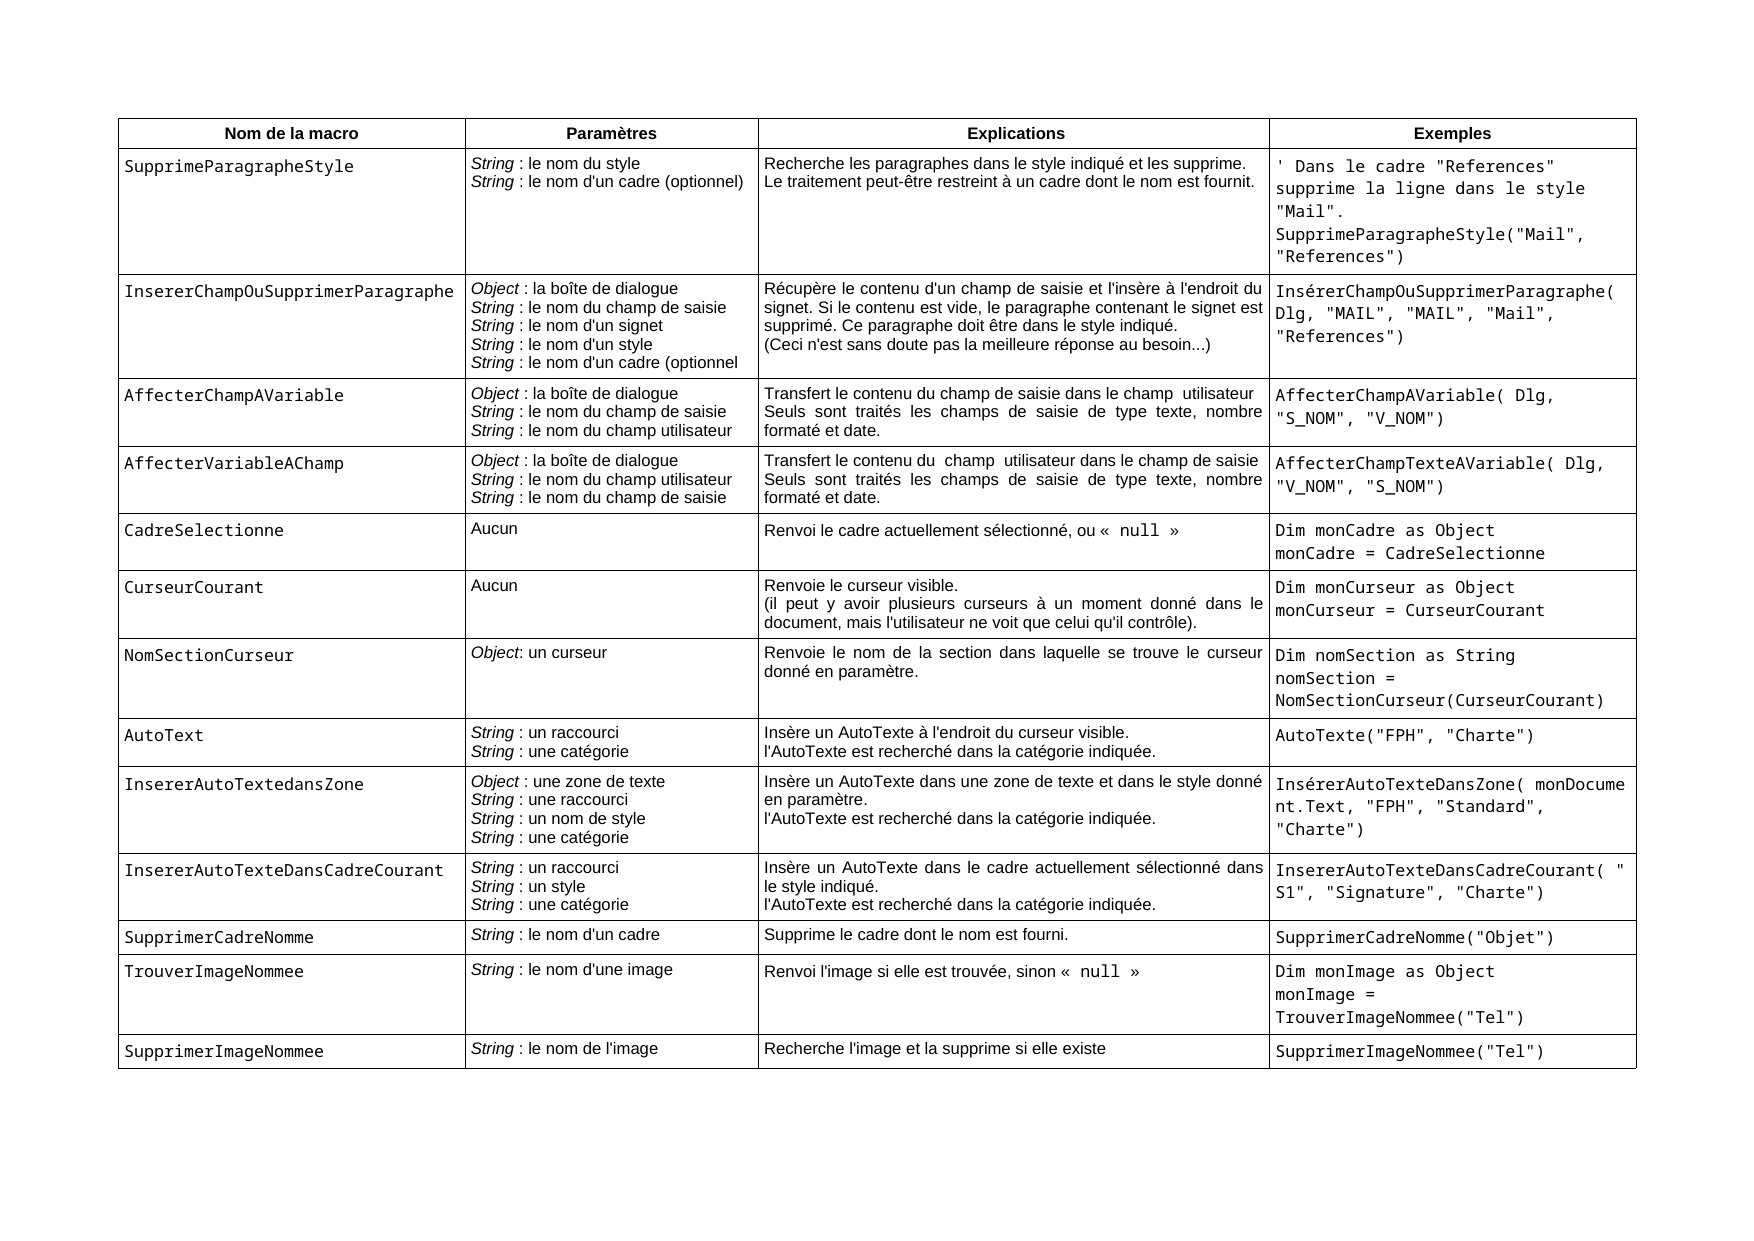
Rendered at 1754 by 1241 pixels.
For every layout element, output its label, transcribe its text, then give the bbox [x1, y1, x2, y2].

table_cell String : un raccourci String : une catégorie [466, 719, 758, 766]
table_cell Aucun [466, 514, 758, 570]
table_cell Renvoie le curseur visible. (il peut y avoir plusieurs curseurs à un moment donné dans le document, mais l'utilisateur ne voit que celui qu'il contrôle). [759, 571, 1269, 638]
table_cell AffecterChampAVariable( Dlg, "S_NOM", "V_NOM") [1270, 379, 1636, 446]
table_cell String : le nom du style String : le nom d'un cadre (optionnel) [466, 149, 758, 273]
table_cell Dim nomSection as String nomSection = NomSectionCurseur(CurseurCourant) [1270, 639, 1636, 717]
table_cell SupprimerImageNommee("Tel") [1270, 1035, 1636, 1068]
table_cell String : un raccourci String : un style String : une catégorie [466, 854, 758, 920]
table_cell Transfert le contenu du champ de saisie dans le champ utilisateur Seuls sont traités les champs de saisie de type texte, nombre formaté et date. [759, 379, 1269, 446]
table_cell Insère un AutoTexte dans le cadre actuellement sélectionné dans le style indiqué. l'AutoTexte est recherché dans la catégorie indiquée. [759, 854, 1269, 920]
table_cell CurseurCourant [119, 571, 465, 638]
table_cell Recherche l'image et la supprime si elle existe [759, 1035, 1269, 1068]
table_cell InsererChampOuSupprimerParagraphe [119, 275, 465, 378]
table_cell String : le nom d'un cadre [466, 921, 758, 954]
table_cell ' Dans le cadre "References" supprime la ligne dans le style "Mail". SupprimeParagrapheStyle("Mail", "References") [1270, 149, 1636, 273]
table_cell TrouverImageNommee [119, 955, 465, 1034]
table_header Exemples [1270, 119, 1636, 148]
table_cell Dim monImage as Object monImage = TrouverImageNommee("Tel") [1270, 955, 1636, 1034]
table_header Nom de la macro [119, 119, 465, 148]
table_cell SupprimeParagrapheStyle [119, 149, 465, 273]
table_cell AutoTexte("FPH", "Charte") [1270, 719, 1636, 766]
table_cell SupprimerImageNommee [119, 1035, 465, 1068]
table_header Paramètres [466, 119, 758, 148]
table_cell Object : la boîte de dialogue String : le nom du champ utilisateur String : le nom du champ de saisie [466, 447, 758, 513]
table_cell Insère un AutoTexte dans une zone de texte et dans le style donné en paramètre. l'AutoTexte est recherché dans la catégorie indiquée. [759, 767, 1269, 852]
table_cell Supprime le cadre dont le nom est fourni. [759, 921, 1269, 954]
table_cell InsererAutoTextedansZone [119, 767, 465, 852]
table_header Explications [759, 119, 1269, 148]
table_cell Renvoi le cadre actuellement sélectionné, ou « null » [759, 514, 1269, 570]
table_cell Object : la boîte de dialogue String : le nom du champ de saisie String : le nom du champ utilisateur [466, 379, 758, 446]
table_cell Renvoi l'image si elle est trouvée, sinon « null » [759, 955, 1269, 1034]
table_cell InsérerAutoTexteDansZone( monDocument.Text, "FPH", "Standard", "Charte") [1270, 767, 1636, 852]
table_cell Insère un AutoTexte à l'endroit du curseur visible. l'AutoTexte est recherché dans la catégorie indiquée. [759, 719, 1269, 766]
table_cell NomSectionCurseur [119, 639, 465, 717]
table_cell Recherche les paragraphes dans le style indiqué et les supprime. Le traitement peut-être restreint à un cadre dont le nom est fournit. [759, 149, 1269, 273]
table_cell AffecterChampTexteAVariable( Dlg, "V_NOM", "S_NOM") [1270, 447, 1636, 513]
table_cell Transfert le contenu du champ utilisateur dans le champ de saisie Seuls sont traités les champs de saisie de type texte, nombre formaté et date. [759, 447, 1269, 513]
table_cell AffecterChampAVariable [119, 379, 465, 446]
table_cell Object : une zone de texte String : une raccourci String : un nom de style String : une catégorie [466, 767, 758, 852]
table_cell InsérerChampOuSupprimerParagraphe( Dlg, "MAIL", "MAIL", "Mail", "References") [1270, 275, 1636, 378]
table_cell AffecterVariableAChamp [119, 447, 465, 513]
table_cell Dim monCurseur as Object monCurseur = CurseurCourant [1270, 571, 1636, 638]
table_cell Object : la boîte de dialogue String : le nom du champ de saisie String : le nom d'un signet String : le nom d'un style String : le nom d'un cadre (optionnel [466, 275, 758, 378]
table_cell String : le nom de l'image [466, 1035, 758, 1068]
table_cell Object: un curseur [466, 639, 758, 717]
table_cell Aucun [466, 571, 758, 638]
table_cell AutoText [119, 719, 465, 766]
table_cell CadreSelectionne [119, 514, 465, 570]
table_cell Renvoie le nom de la section dans laquelle se trouve le curseur donné en paramètre. [759, 639, 1269, 717]
table_cell SupprimerCadreNomme [119, 921, 465, 954]
table_cell Récupère le contenu d'un champ de saisie et l'insère à l'endroit du signet. Si le contenu est vide, le paragraphe contenant le signet est supprimé. Ce paragraphe doit être dans le style indiqué. (Ceci n'est sans doute pas la meilleure réponse au besoin...) [759, 275, 1269, 378]
table_cell SupprimerCadreNomme("Objet") [1270, 921, 1636, 954]
table_cell InsererAutoTexteDansCadreCourant [119, 854, 465, 920]
table_cell InsererAutoTexteDansCadreCourant( "S1", "Signature", "Charte") [1270, 854, 1636, 920]
table_cell String : le nom d'une image [466, 955, 758, 1034]
table_cell Dim monCadre as Object monCadre = CadreSelectionne [1270, 514, 1636, 570]
